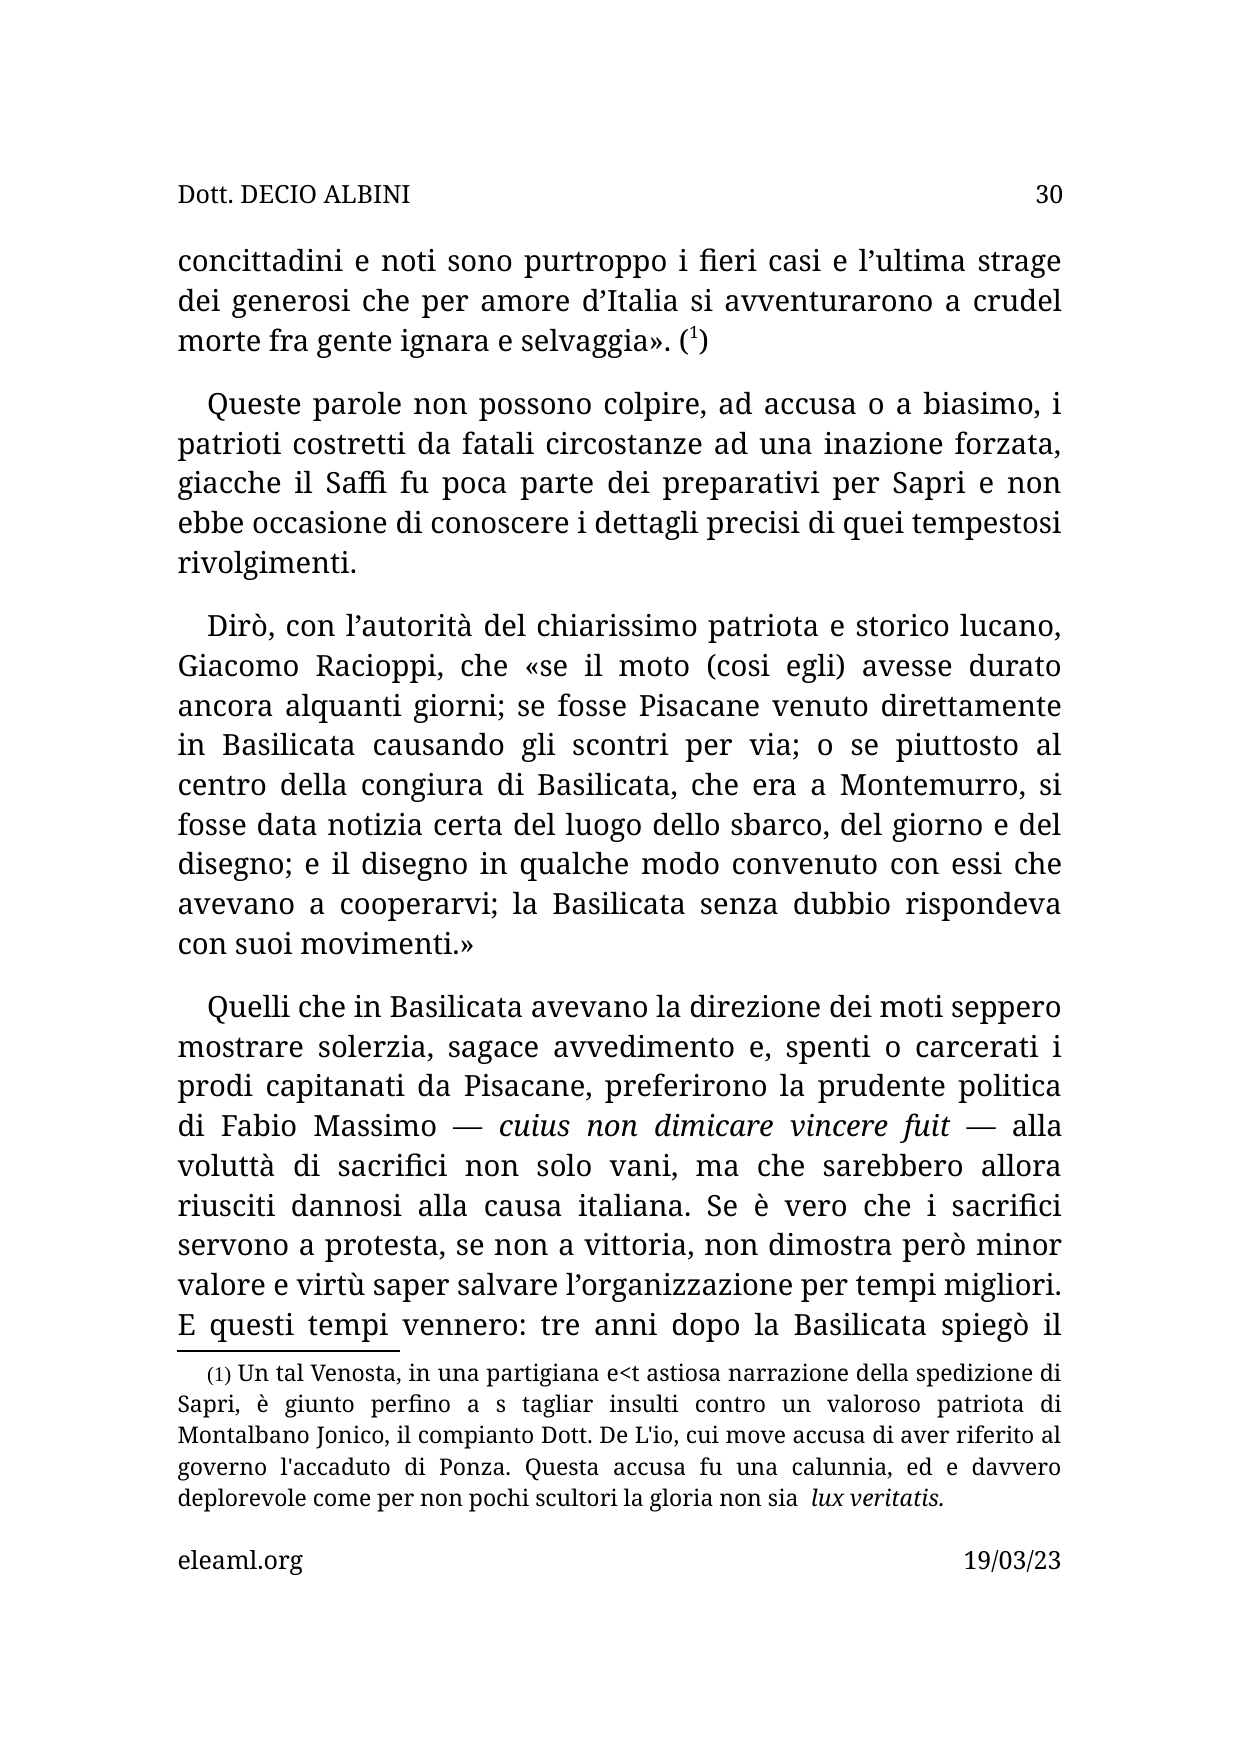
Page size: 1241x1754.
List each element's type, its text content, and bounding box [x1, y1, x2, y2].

text concittadini e noti sono purtroppo i fieri casi e l’ultima strage dei generosi che per amore d’Italia si avventurarono a crudel morte fra gente ignara e selvaggia». () [177, 241, 1063, 360]
text Un tal Venosta, in una partigiana e<t astiosa narrazione della spedizione di Sapri, è giunto perfino a s tagliar insulti contro un valoroso patriota di Montalbano Jonico, il compianto Dott. De L'io, cui move accusa di aver riferito al governo l'accaduto di Ponza. Questa accusa fu una calunnia, ed e davvero deplorevole come per non pochi scultori la gloria non sia lux veritatis. [177, 1357, 1063, 1513]
text Queste parole non possono colpire, ad accusa o a biasimo, i patrioti costretti da fatali circostanze ad una inazione forzata, giacche il Saffi fu poca parte dei preparativi per Sapri e non ebbe occasione di conoscere i dettagli precisi di quei tempestosi rivolgimenti. [177, 383, 1063, 582]
text Dirò, con l’autorità del chiarissimo patriota e storico lucano, Giacomo Racioppi, che «se il moto (cosi egli) avesse durato ancora alquanti giorni; se fosse Pisacane venuto direttamente in Basilicata causando gli scontri per via; o se piuttosto al centro della congiura di Basilicata, che era a Montemurro, si fosse data notizia certa del luogo dello sbarco, del giorno e del disegno; e il disegno in qualche modo convenuto con essi che avevano a cooperarvi; la Basilicata senza dubbio rispondeva con suoi movimenti.» [177, 606, 1063, 963]
text Quelli che in Basilicata avevano la direzione dei moti seppero mostrare solerzia, sagace avvedimento e, spenti o carcerati i prodi capitanati da Pisacane, preferirono la prudente politica di Fabio Massimo — cuius non dimicare vincere fuit — alla voluttà di sacrifici non solo vani, ma che sarebbero allora riusciti dannosi alla causa italiana. Se è vero che i sacrifici servono a protesta, se non a vittoria, non dimostra però minor valore e virtù saper salvare l’organizzazione per tempi migliori. E questi tempi vennero: tre anni dopo la Basilicata spiegò il [177, 986, 1063, 1343]
